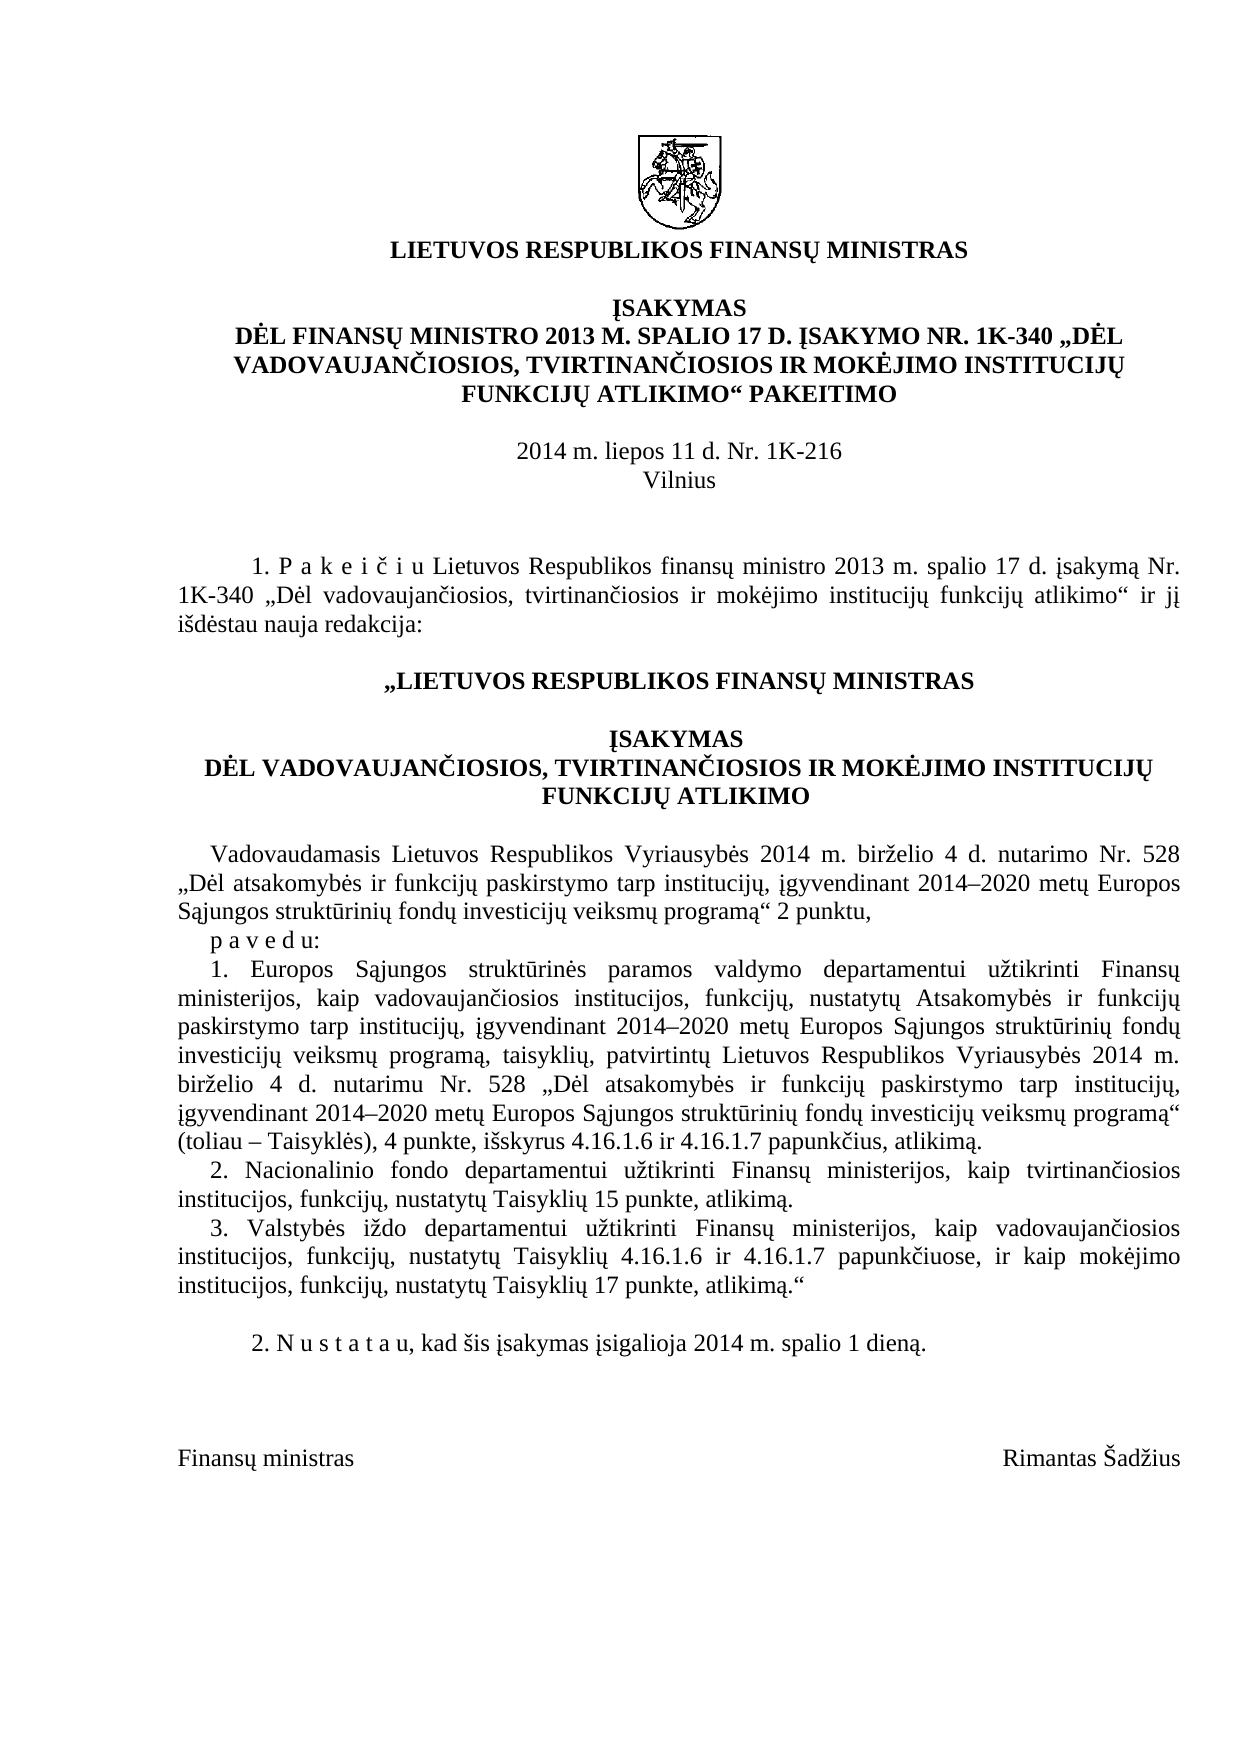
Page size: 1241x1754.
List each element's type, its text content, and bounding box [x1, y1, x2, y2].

text Vadovaudamasis Lietuvos Respublikos Vyriausybės 2014 m. birželio 4 d. nutarimo Nr. 528 „Dėl atsakomybės ir funkcijų paskirstymo tarp institucijų, įgyvendinant 2014–2020 metų Europos Sąjungos struktūrinių fondų investicijų veiksmų programą“ 2 punktu, [177, 839, 1181, 925]
text 3. Valstybės iždo departamentui užtikrinti Finansų ministerijos, kaip vadovaujančiosios institucijos, funkcijų, nustatytų Taisyklių 4.16.1.6 ir 4.16.1.7 papunkčiuose, ir kaip mokėjimo institucijos, funkcijų, nustatytų Taisyklių 17 punkte, atlikimą.“ [177, 1213, 1181, 1299]
text p a v e d u: [177, 925, 1181, 954]
text 2. Nacionalinio fondo departamentui užtikrinti Finansų ministerijos, kaip tvirtinančiosios institucijos, funkcijų, nustatytų Taisyklių 15 punkte, atlikimą. [177, 1155, 1181, 1213]
text ĮSAKYMAS [177, 293, 1181, 321]
text Vilnius [177, 465, 1181, 494]
text 1. Europos Sąjungos struktūrinės paramos valdymo departamentui užtikrinti Finansų ministerijos, kaip vadovaujančiosios institucijos, funkcijų, nustatytų Atsakomybės ir funkcijų paskirstymo tarp institucijų, įgyvendinant 2014–2020 metų Europos Sąjungos struktūrinių fondų investicijų veiksmų programą, taisyklių, patvirtintų Lietuvos Respublikos Vyriausybės 2014 m. birželio 4 d. nutarimu Nr. 528 „Dėl atsakomybės ir funkcijų paskirstymo tarp institucijų, įgyvendinant 2014–2020 metų Europos Sąjungos struktūrinių fondų investicijų veiksmų programą“ (toliau – Taisyklės), 4 punkte, išskyrus 4.16.1.6 ir 4.16.1.7 papunkčius, atlikimą. [177, 954, 1181, 1155]
text DĖL FINANSŲ MINISTRO 2013 M. SPALIO 17 D. ĮSAKYMO NR. 1K-340 „DĖL VADOVAUJANČIOSIOS, TVIRTINANČIOSIOS IR MOKĖJIMO INSTITUCIJŲ FUNKCIJŲ ATLIKIMO“ PAKEITIMO [177, 321, 1181, 408]
text 2014 m. liepos 11 d. Nr. 1K-216 [177, 436, 1181, 465]
text „LIETUVOS RESPUBLIKOS FINANSŲ MINISTRAS [177, 666, 1181, 695]
text 2. N u s t a t a u, kad šis įsakymas įsigalioja 2014 m. spalio 1 dieną. [177, 1328, 1181, 1356]
text 1. P a k e i č i u Lietuvos Respublikos finansų ministro 2013 m. spalio 17 d. įsakymą Nr. 1K-340 „Dėl vadovaujančiosios, tvirtinančiosios ir mokėjimo institucijų funkcijų atlikimo“ ir jį išdėstau nauja redakcija: [177, 551, 1181, 638]
text Finansų ministras Rimantas Šadžius [177, 1443, 1181, 1471]
text DĖL VADOVAUJANČIOSIOS, TVIRTINANČIOSIOS IR MOKĖJIMO INSTITUCIJŲ FUNKCIJŲ ATLIKIMO [177, 753, 1181, 810]
text LIETUVOS RESPUBLIKOS FINANSŲ MINISTRAS [177, 235, 1181, 264]
text ĮSAKYMAS [177, 724, 1181, 753]
